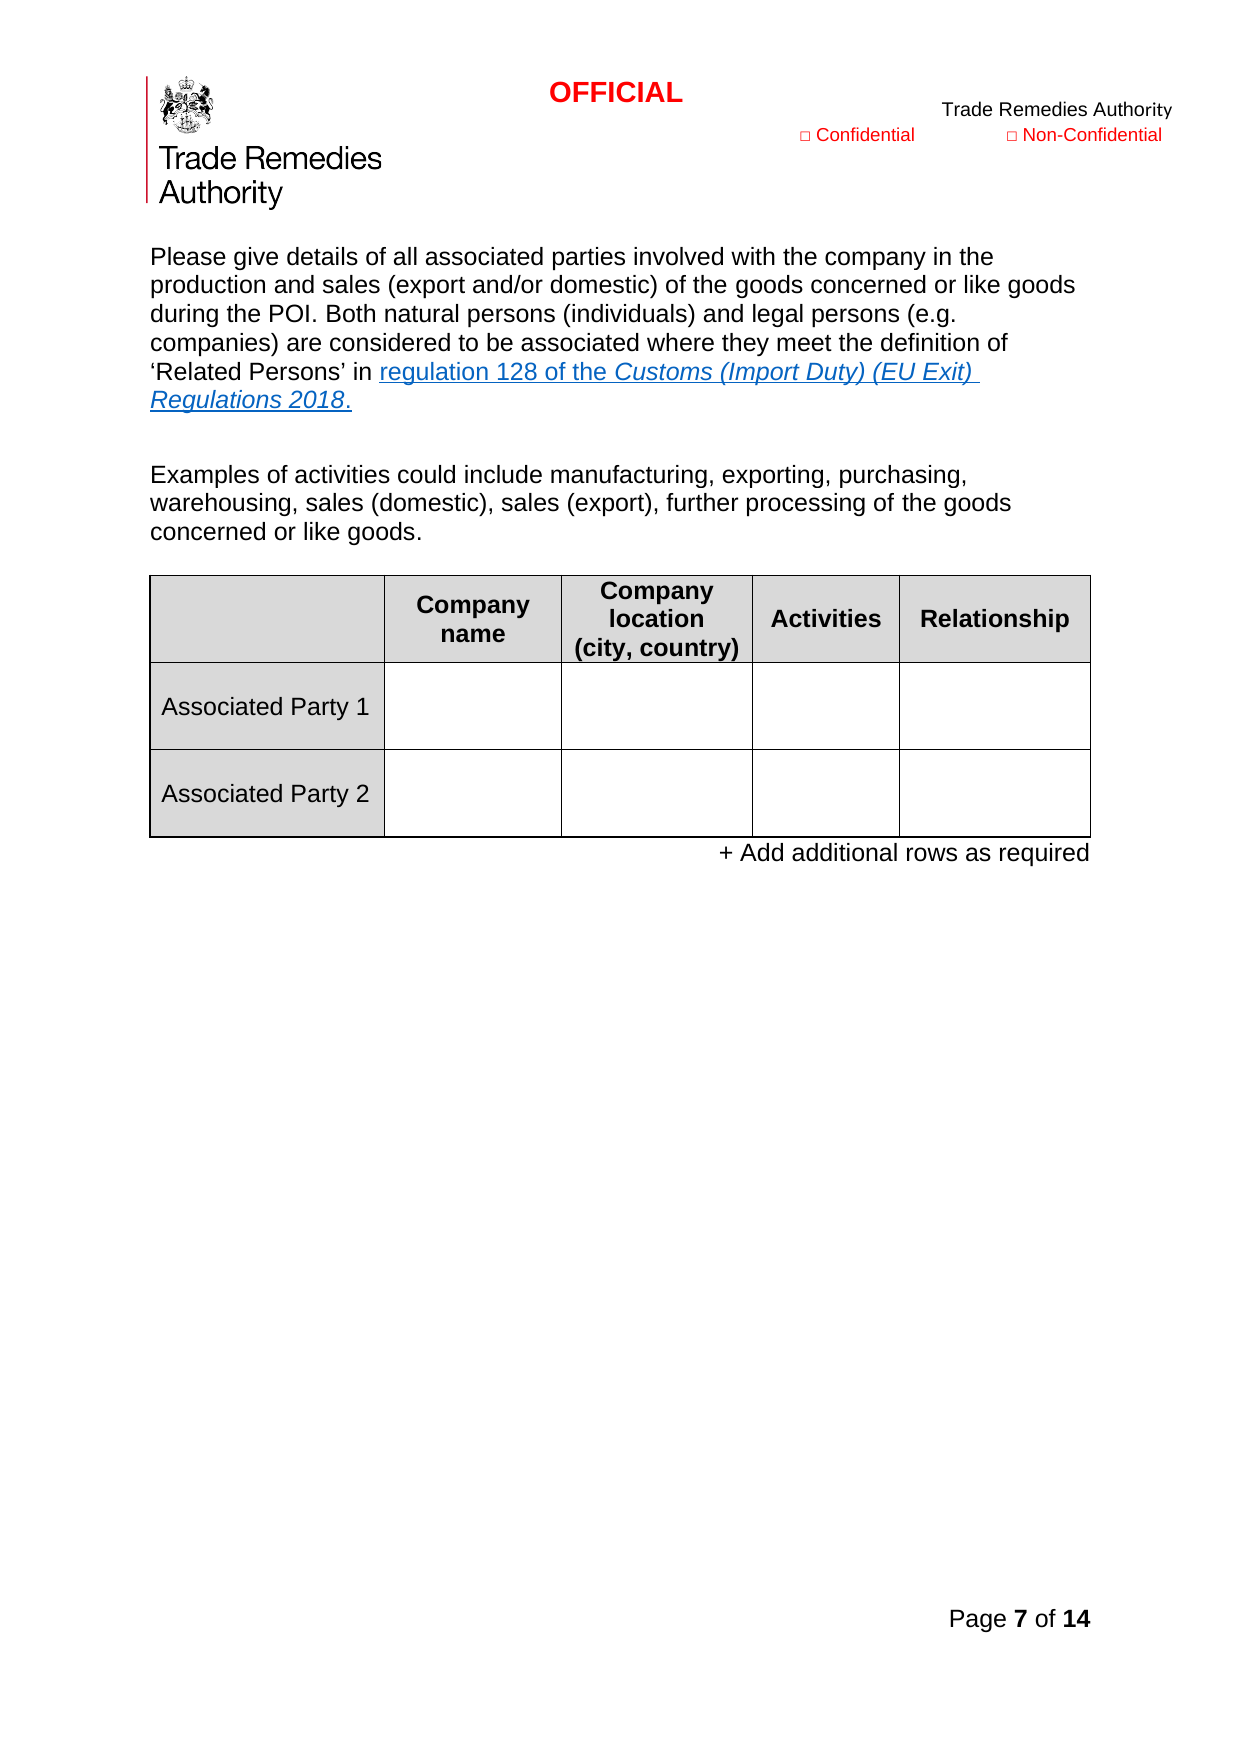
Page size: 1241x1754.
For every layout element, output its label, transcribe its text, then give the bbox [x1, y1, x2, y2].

table_cell [753, 663, 899, 749]
table_header Activities [753, 576, 899, 662]
table_header Relationship [900, 576, 1090, 662]
table_cell [900, 750, 1090, 836]
text Examples of activities could include manufacturing, exporting, purchasing, warehousing, sales (domestic), sales (export), further processing of the goods concerned or like goods. [150, 459, 1090, 546]
table_cell Associated Party 1 [151, 663, 384, 749]
table_cell [562, 663, 752, 749]
text + Add additional rows as required [150, 838, 1090, 866]
table_header [151, 576, 384, 662]
table_cell [385, 663, 561, 749]
text Please give details of all associated parties involved with the company in the production and sales (export and/or domestic) of the goods concerned or like goods during the POI. Both natural persons (individuals) and legal persons (e.g. companies) are considered to be associated where they meet the definition of ‘Related Persons’ in regulation 128 of the Customs (Import Duty) (EU Exit) Regulations 2018. [150, 242, 1090, 414]
table_cell [900, 663, 1090, 749]
table_cell Associated Party 2 [151, 750, 384, 836]
table_header Company location (city, country) [562, 576, 752, 662]
table_cell [562, 750, 752, 836]
table_cell [385, 750, 561, 836]
table_header Company name [385, 576, 561, 662]
table_cell [753, 750, 899, 836]
